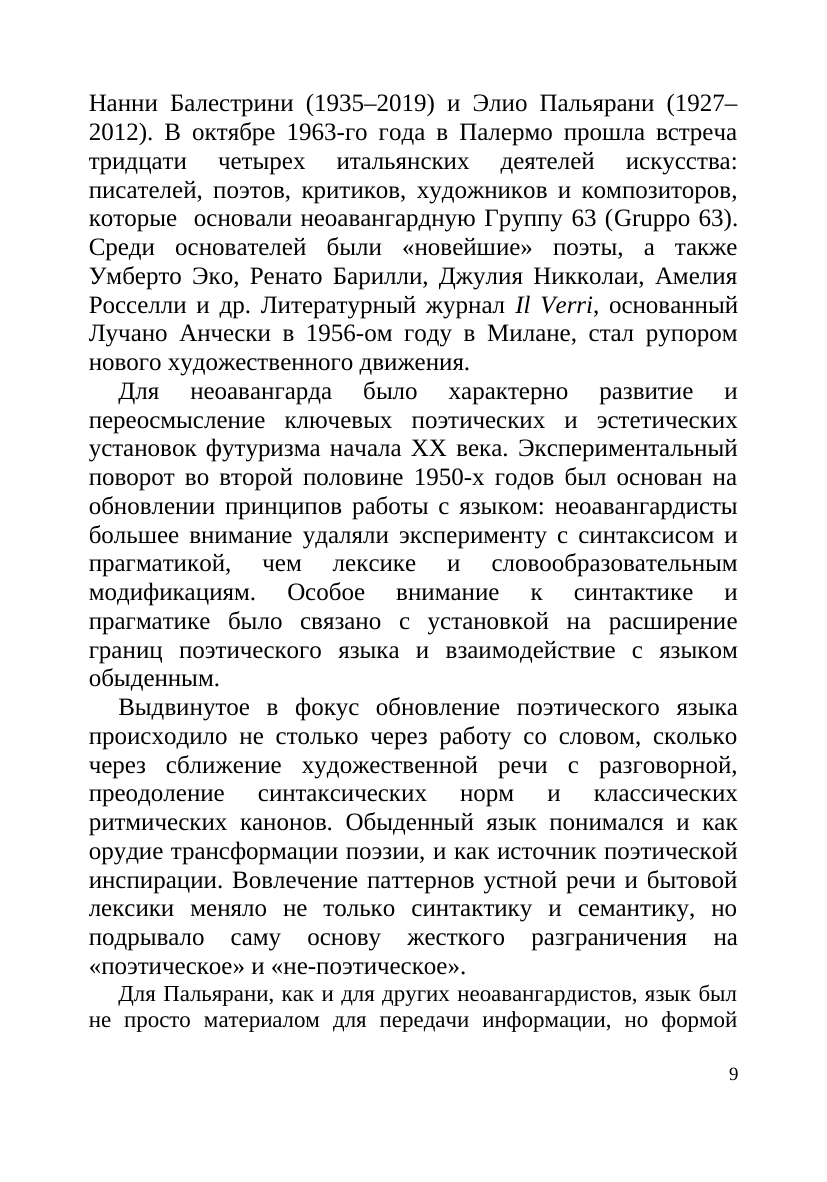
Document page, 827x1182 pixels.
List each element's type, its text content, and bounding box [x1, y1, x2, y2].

text Выдвинутое в фокус обновление поэтического языка происходило не столько через работу со словом, сколько через сближение художественной речи с разговорной, преодоление синтаксических норм и классических ритмических канонов. Обыденный язык понимался и как орудие трансформации поэзии, и как источник поэтической инспирации. Вовлечение паттернов устной речи и бытовой лексики меняло не только синтактику и семантику, но подрывало саму основу жесткого разграничения на «поэтическое» и «не-поэтическое». [88, 692, 738, 980]
text Для Пальярани, как и для других неоавангардистов, язык был не просто материалом для передачи информации, но формой [88, 980, 738, 1032]
text Нанни Балестрини (1935–2019) и Элио Пальярани (1927–2012). В октябре 1963-го года в Палермо прошла встреча тридцати четырех итальянских деятелей искусства: писателей, поэтов, критиков, художников и композиторов, которые основали неоавангардную Группу 63 (Gruppo 63). Среди основателей были «новейшие» поэты, а также Умберто Эко, Ренато Барилли, Джулия Никколаи, Амелия Росселли и др. Литературный журнал Il Verri, основанный Лучано Анчески в 1956-ом году в Милане, стал рупором нового художественного движения. [88, 88, 738, 376]
text Для неоавангарда было характерно развитие и переосмысление ключевых поэтических и эстетических установок футуризма начала ХХ века. Экспериментальный поворот во второй половине 1950-х годов был основан на обновлении принципов работы с языком: неоавангардисты большее внимание удаляли эксперименту с синтаксисом и прагматикой, чем лексике и словообразовательным модификациям. Особое внимание к синтактике и прагматике было связано с установкой на расширение границ поэтического языка и взаимодействие с языком обыденным. [88, 376, 738, 692]
